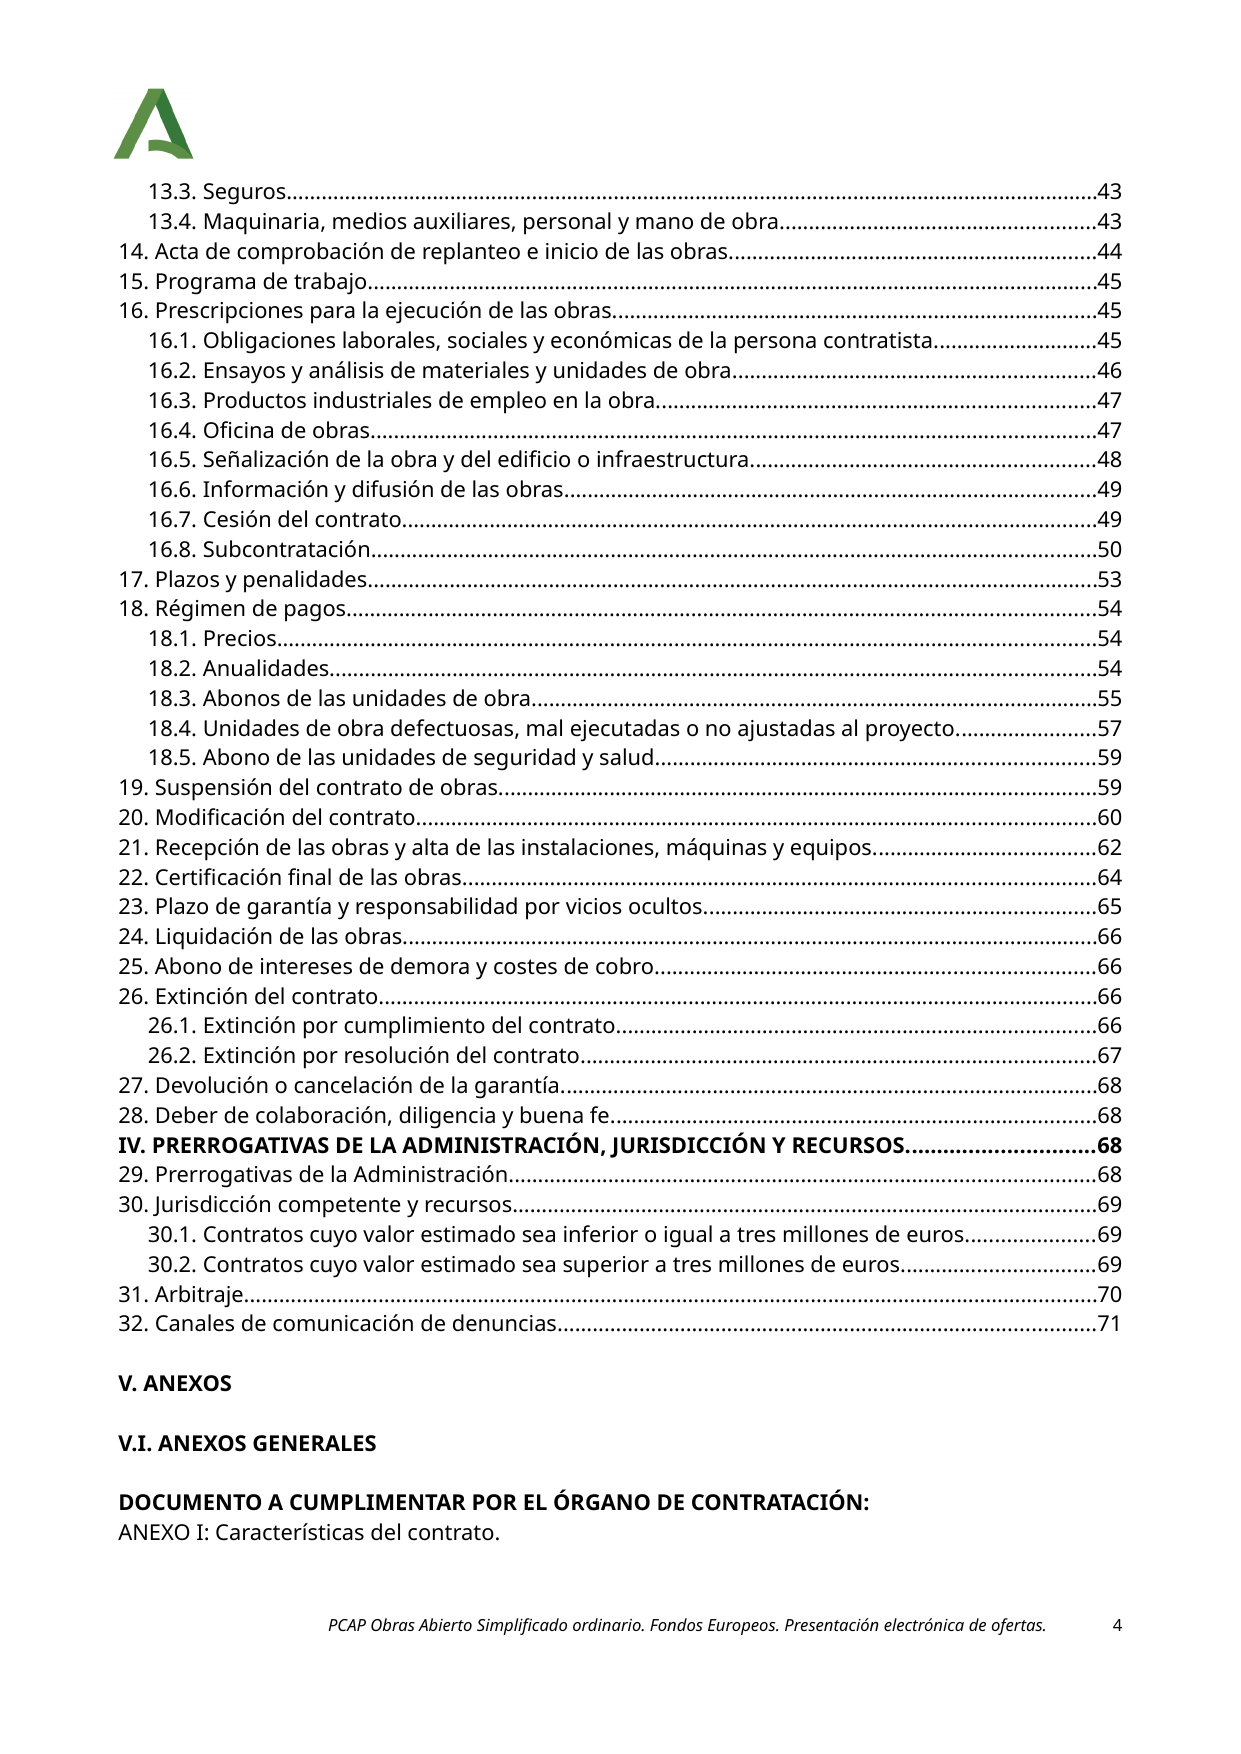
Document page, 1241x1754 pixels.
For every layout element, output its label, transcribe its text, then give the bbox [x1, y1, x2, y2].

text 30.1. Contratos cuyo valor estimado sea inferior o igual a tres millones de euros. 69 [148, 1219, 1122, 1249]
text 16. Prescripciones para la ejecución de las obras. 45 [118, 296, 1122, 325]
text 27. Devolución o cancelación de la garantía. 68 [118, 1070, 1122, 1100]
text 16.4. Oficina de obras. 47 [148, 415, 1122, 444]
text 18.3. Abonos de las unidades de obra. 55 [148, 683, 1122, 713]
text 28. Deber de colaboración, diligencia y buena fe. 68 [118, 1100, 1122, 1130]
text 24. Liquidación de las obras. 66 [118, 921, 1122, 951]
text 13.4. Maquinaria, medios auxiliares, personal y mano de obra. 43 [148, 206, 1122, 236]
text 16.7. Cesión del contrato. 49 [148, 504, 1122, 534]
text IV. PRERROGATIVAS DE LA ADMINISTRACIÓN, JURISDICCIÓN Y RECURSOS. 68 [118, 1130, 1122, 1159]
picture [109, 84, 198, 163]
text 15. Programa de trabajo. 45 [118, 266, 1122, 296]
text 14. Acta de comprobación de replanteo e inicio de las obras. 44 [118, 236, 1122, 266]
text 16.8. Subcontratación. 50 [148, 534, 1122, 564]
text 31. Arbitraje. 70 [118, 1279, 1122, 1308]
text 18.5. Abono de las unidades de seguridad y salud. 59 [148, 742, 1122, 772]
text 26.2. Extinción por resolución del contrato. 67 [148, 1040, 1122, 1070]
text 18.4. Unidades de obra defectuosas, mal ejecutadas o no ajustadas al proyecto. 57 [148, 713, 1122, 742]
text 16.5. Señalización de la obra y del edificio o infraestructura. 48 [148, 444, 1122, 474]
text 25. Abono de intereses de demora y costes de cobro. 66 [118, 951, 1122, 981]
text 16.1. Obligaciones laborales, sociales y económicas de la persona contratista. 45 [148, 325, 1122, 355]
text 30. Jurisdicción competente y recursos 69 [118, 1189, 1122, 1219]
text 17. Plazos y penalidades. 53 [118, 564, 1122, 593]
text 19. Suspensión del contrato de obras. 59 [118, 772, 1122, 802]
text 23. Plazo de garantía y responsabilidad por vicios ocultos. 65 [118, 891, 1122, 921]
text 22. Certificación final de las obras. 64 [118, 862, 1122, 891]
text ANEXO I: Características del contrato. [118, 1517, 1122, 1547]
text DOCUMENTO A CUMPLIMENTAR POR EL ÓRGANO DE CONTRATACIÓN: [118, 1487, 1122, 1517]
text 21. Recepción de las obras y alta de las instalaciones, máquinas y equipos. 62 [118, 832, 1122, 862]
text 26. Extinción del contrato. 66 [118, 981, 1122, 1011]
text 32. Canales de comunicación de denuncias. 71 [118, 1308, 1122, 1338]
text 18.2. Anualidades. 54 [148, 653, 1122, 683]
text 16.3. Productos industriales de empleo en la obra. 47 [148, 385, 1122, 415]
text 29. Prerrogativas de la Administración. 68 [118, 1159, 1122, 1189]
text V. ANEXOS [118, 1368, 1122, 1398]
text 20. Modificación del contrato. 60 [118, 802, 1122, 832]
text 16.6. Información y difusión de las obras. 49 [148, 474, 1122, 504]
text 16.2. Ensayos y análisis de materiales y unidades de obra. 46 [148, 355, 1122, 385]
text 18. Régimen de pagos. 54 [118, 593, 1122, 623]
text 13.3. Seguros. 43 [148, 176, 1122, 206]
text 18.1. Precios. 54 [148, 623, 1122, 653]
text V.I. ANEXOS GENERALES [118, 1428, 1122, 1457]
text 26.1. Extinción por cumplimiento del contrato. 66 [148, 1011, 1122, 1040]
text 30.2. Contratos cuyo valor estimado sea superior a tres millones de euros. 69 [148, 1249, 1122, 1279]
